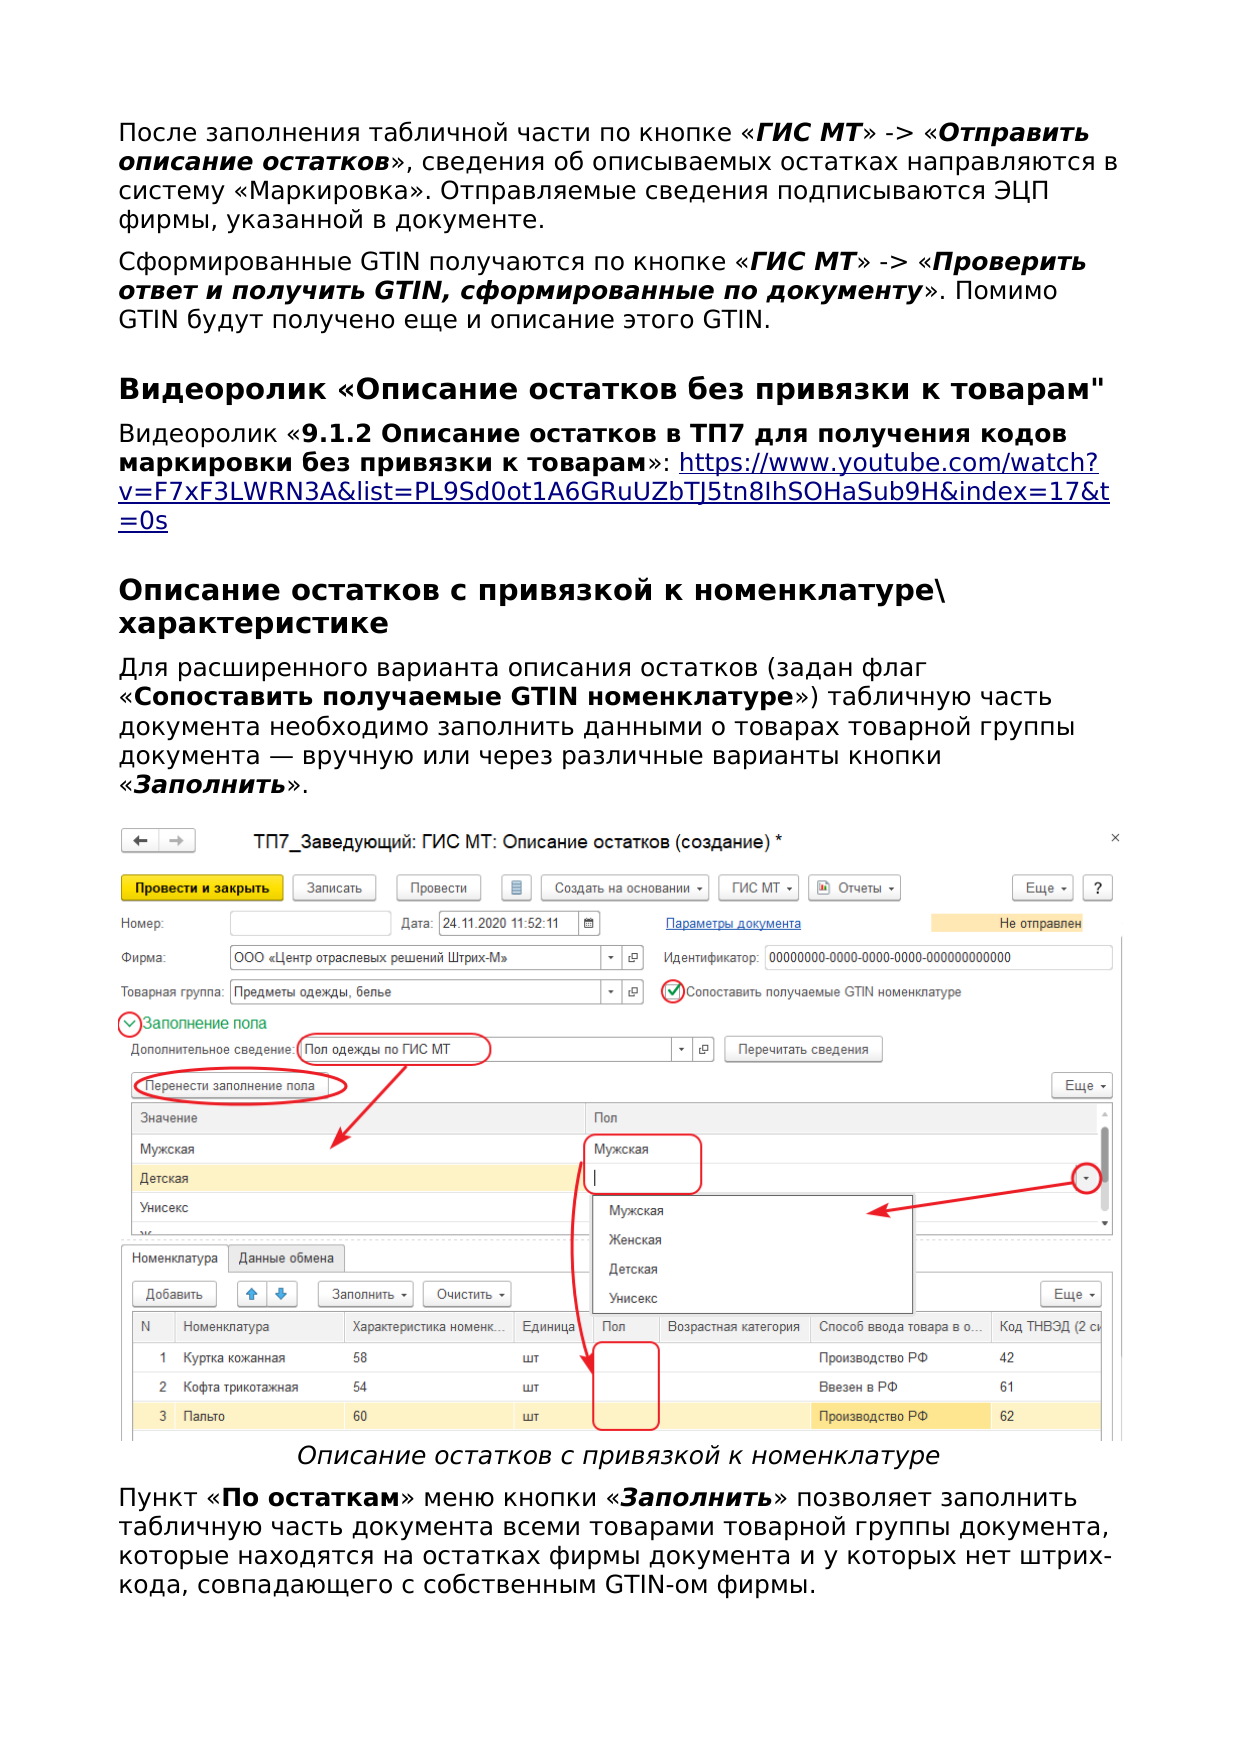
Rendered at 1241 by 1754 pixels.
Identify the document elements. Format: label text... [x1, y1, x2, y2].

text После заполнения табличной части по кнопке «ГИС МТ» -> «Отправить описание остатков», сведения об описываемых остатках направляются в систему «Маркировка». Отправляемые сведения подписываются ЭЦП фирмы, указанной в документе. [118, 118, 1122, 235]
text Сформированные GTIN получаются по кнопке «ГИС МТ» -> «Проверить ответ и получить GTIN, сформированные по документу». Помимо GTIN будут получено еще и описание этого GTIN. [118, 247, 1122, 335]
subtitle Видеоролик «Описание остатков без привязки к товарам" [118, 372, 1122, 406]
subtitle Описание остатков с привязкой к номенклатуре\характеристике [118, 573, 1122, 641]
text Описание остатков с привязкой к номенклатуре [118, 1441, 1122, 1470]
text Пункт «По остаткам» меню кнопки «Заполнить» позволяет заполнить табличную часть документа всеми товарами товарной группы документа, которые находятся на остатках фирмы документа и у которых нет штрих-кода, совпадающего с собственным GTIN-ом фирмы. [118, 1483, 1122, 1599]
picture [118, 824, 1123, 1441]
text Для расширенного варианта описания остатков (задан флаг «Сопоставить получаемые GTIN номенклатуре») табличную часть документа необходимо заполнить данными о товарах товарной группы документа — вручную или через различные варианты кнопки «Заполнить». [118, 653, 1122, 799]
text Видеоролик «9.1.2 Описание остатков в ТП7 для получения кодов маркировки без привязки к товарам»: https://www.youtube.com/watch?v=F7xF3LWRN3A&list=PL9Sd0ot1A6GRuUZbTJ5tn8IhSOHaSub9H&index=17&t=0s [118, 419, 1122, 535]
